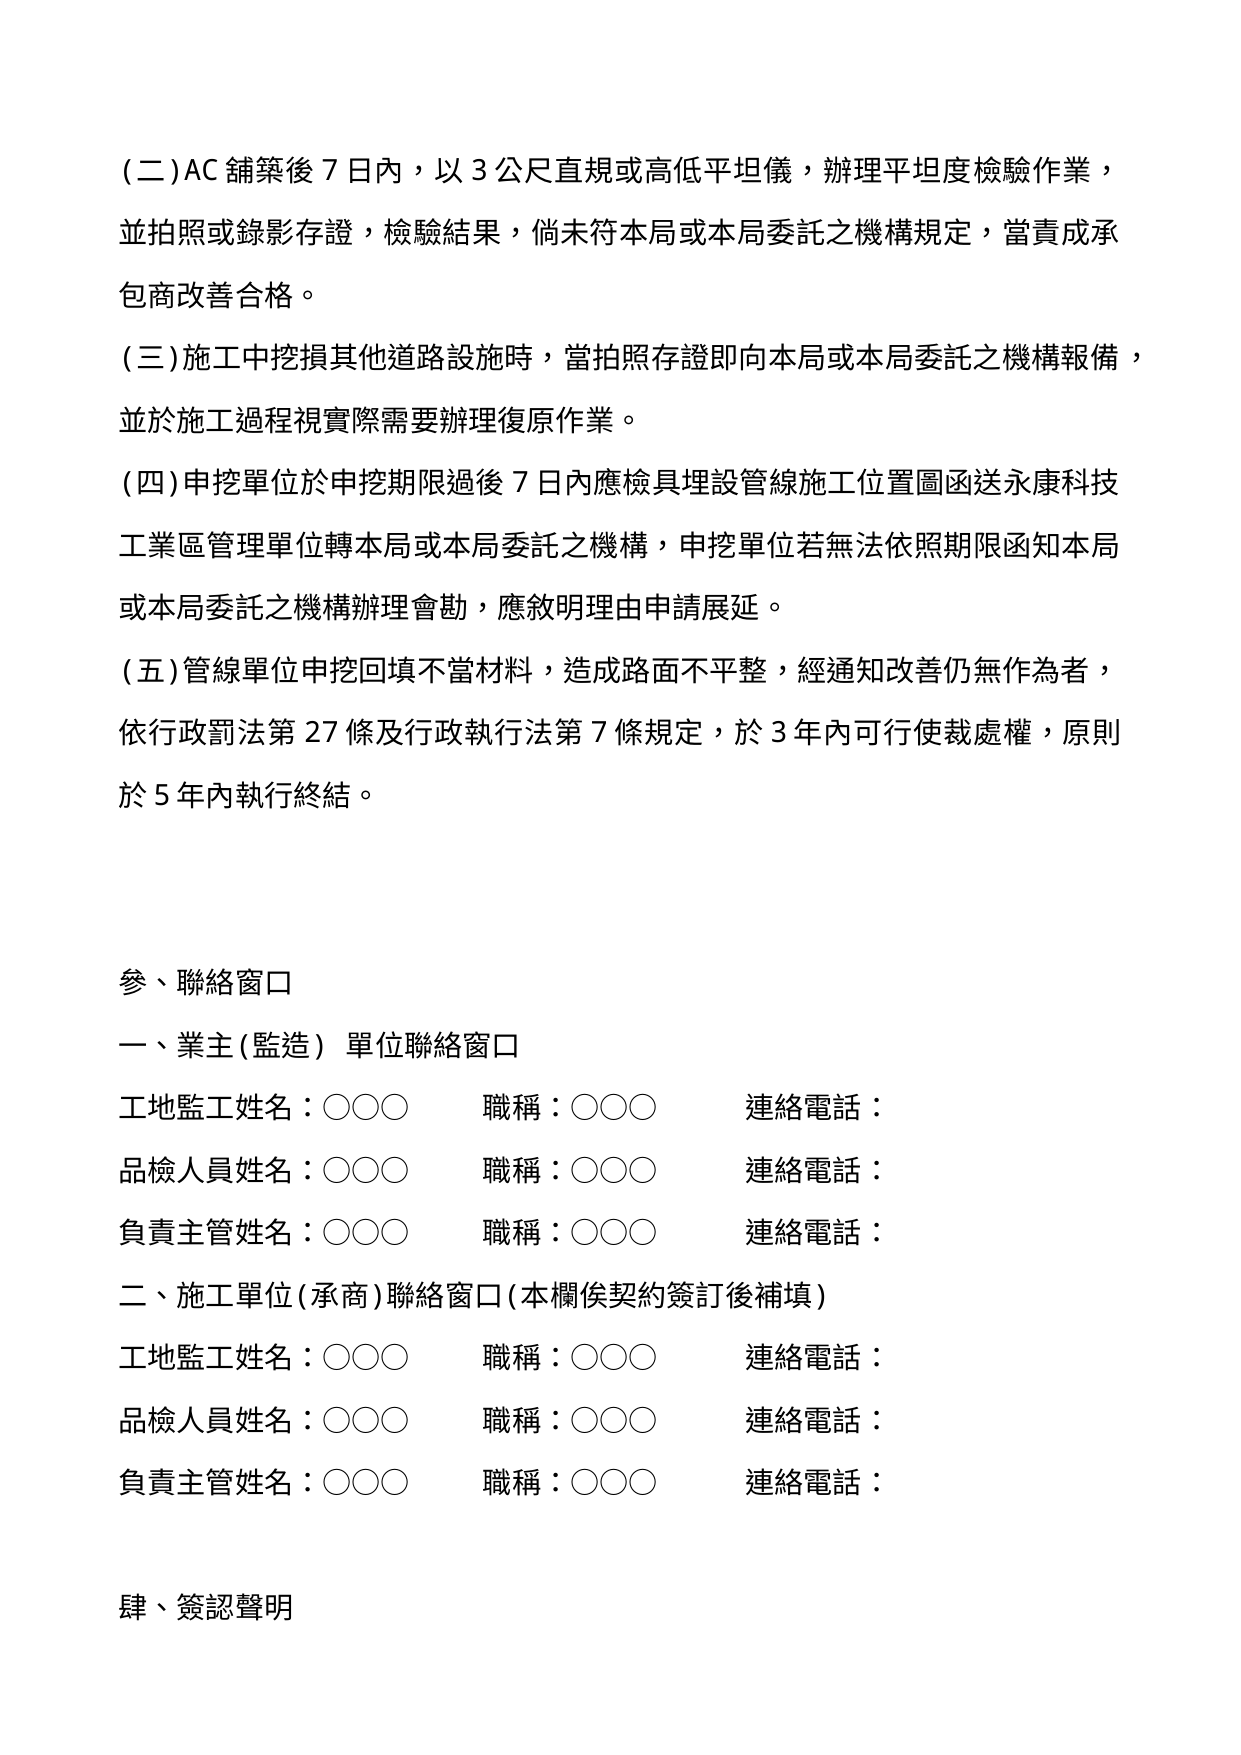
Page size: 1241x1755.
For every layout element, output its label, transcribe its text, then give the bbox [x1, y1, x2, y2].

text 一、業主(監造) 單位聯絡窗口 [118, 1002, 1122, 1064]
text 品檢人員姓名：○○○ 職稱：○○○ 連絡電話： [118, 1377, 1122, 1439]
text 品檢人員姓名：○○○ 職稱：○○○ 連絡電話： [118, 1127, 1122, 1189]
text (三)施工中挖損其他道路設施時，當拍照存證即向本局或本局委託之機構報備，並於施工過程視實際需要辦理復原作業。 [118, 314, 1122, 439]
text 工地監工姓名：○○○ 職稱：○○○ 連絡電話： [118, 1064, 1122, 1127]
text 工地監工姓名：○○○ 職稱：○○○ 連絡電話： [118, 1314, 1122, 1377]
text (五)管線單位申挖回填不當材料，造成路面不平整，經通知改善仍無作為者，依行政罰法第27條及行政執行法第7條規定，於3年內可行使裁處權，原則於5年內執行終結。 [118, 627, 1122, 814]
text 二、施工單位(承商)聯絡窗口(本欄俟契約簽訂後補填) [118, 1252, 1122, 1314]
text 負責主管姓名：○○○ 職稱：○○○ 連絡電話： [118, 1189, 1122, 1252]
text (四)申挖單位於申挖期限過後7日內應檢具埋設管線施工位置圖函送永康科技工業區管理單位轉本局或本局委託之機構，申挖單位若無法依照期限函知本局或本局委託之機構辦理會勘，應敘明理由申請展延。 [118, 439, 1122, 627]
text 肆、簽認聲明 [118, 1564, 1122, 1627]
text 負責主管姓名：○○○ 職稱：○○○ 連絡電話： [118, 1439, 1122, 1502]
text (二)AC舖築後7日內，以3公尺直規或高低平坦儀，辦理平坦度檢驗作業，並拍照或錄影存證，檢驗結果，倘未符本局或本局委託之機構規定，當責成承包商改善合格。 [118, 127, 1122, 314]
text 參、聯絡窗口 [118, 939, 1122, 1002]
